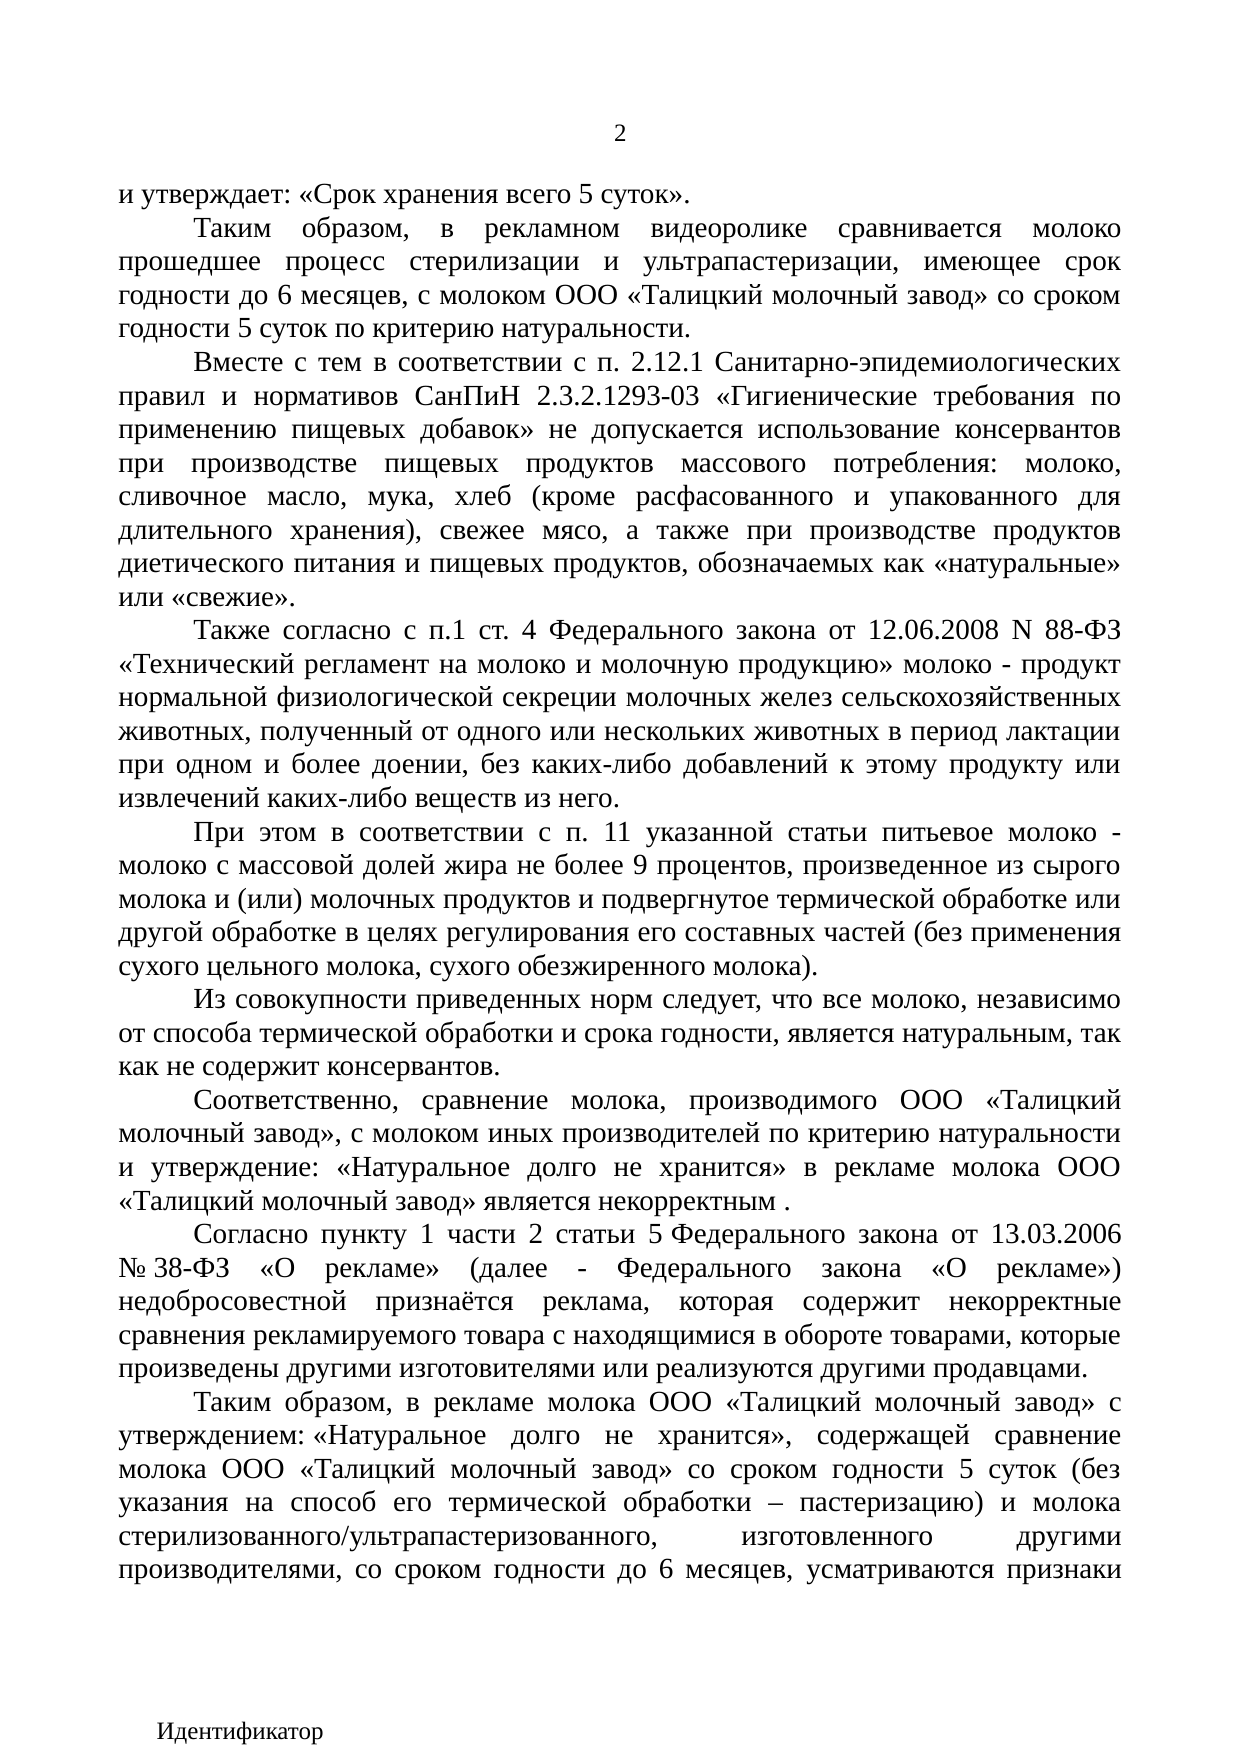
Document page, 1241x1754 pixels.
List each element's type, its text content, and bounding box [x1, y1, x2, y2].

text Таким образом, в рекламе молока ООО «Талицкий молочный завод» с утверждением: «Натуральное долго не хранится», содержащей сравнение молока ООО «Талицкий молочный завод» со сроком годности 5 суток (без указания на способ его термической обработки – пастеризацию) и молока стерилизованного/ультрапастеризованного, изготовленного другими производителями, со сроком годности до 6 месяцев, усматриваются признаки [118, 1384, 1122, 1585]
text При этом в соответствии с п. 11 указанной статьи питьевое молоко - молоко с массовой долей жира не более 9 процентов, произведенное из сырого молока и (или) молочных продуктов и подвергнутое термической обработке или другой обработке в целях регулирования его составных частей (без применения сухого цельного молока, сухого обезжиренного молока). [118, 814, 1122, 981]
text [148, 1687, 431, 1754]
text Из совокупности приведенных норм следует, что все молоко, независимо от способа термической обработки и срока годности, является натуральным, так как не содержит консервантов. [118, 981, 1122, 1082]
text Идентификатор [156, 1716, 402, 1745]
text Также согласно с п.1 ст. 4 Федерального закона от 12.06.2008 N 88-ФЗ «Технический регламент на молоко и молочную продукцию» молоко - продукт нормальной физиологической секреции молочных желез сельскохозяйственных животных, полученный от одного или нескольких животных в период лактации при одном и более доении, без каких-либо добавлений к этому продукту или извлечений каких-либо веществ из него. [118, 612, 1122, 814]
text и утверждает: «Срок хранения всего 5 суток». [118, 176, 1122, 210]
text Согласно пункту 1 части 2 статьи 5 Федерального закона от 13.03.2006 № 38-ФЗ «О рекламе» (далее - Федерального закона «О рекламе») недобросовестной признаётся реклама, которая содержит некорректные сравнения рекламируемого товара с находящимися в обороте товарами, которые произведены другими изготовителями или реализуются другими продавцами. [118, 1216, 1122, 1384]
text Вместе с тем в соответствии с п. 2.12.1 Санитарно-эпидемиологических правил и нормативов СанПиН 2.3.2.1293-03 «Гигиенические требования по применению пищевых добавок» не допускается использование консервантов при производстве пищевых продуктов массового потребления: молоко, сливочное масло, мука, хлеб (кроме расфасованного и упакованного для длительного хранения), свежее мясо, а также при производстве продуктов диетического питания и пищевых продуктов, обозначаемых как «натуральные» или «свежие». [118, 344, 1122, 612]
text Таким образом, в рекламном видеоролике сравнивается молоко прошедшее процесс стерилизации и ультрапастеризации, имеющее срок годности до 6 месяцев, с молоком ООО «Талицкий молочный завод» со сроком годности 5 суток по критерию натуральности. [118, 210, 1122, 344]
text Соответственно, сравнение молока, производимого ООО «Талицкий молочный завод», с молоком иных производителей по критерию натуральности и утверждение: «Натуральное долго не хранится» в рекламе молока ООО «Талицкий молочный завод» является некорректным . [118, 1082, 1122, 1216]
